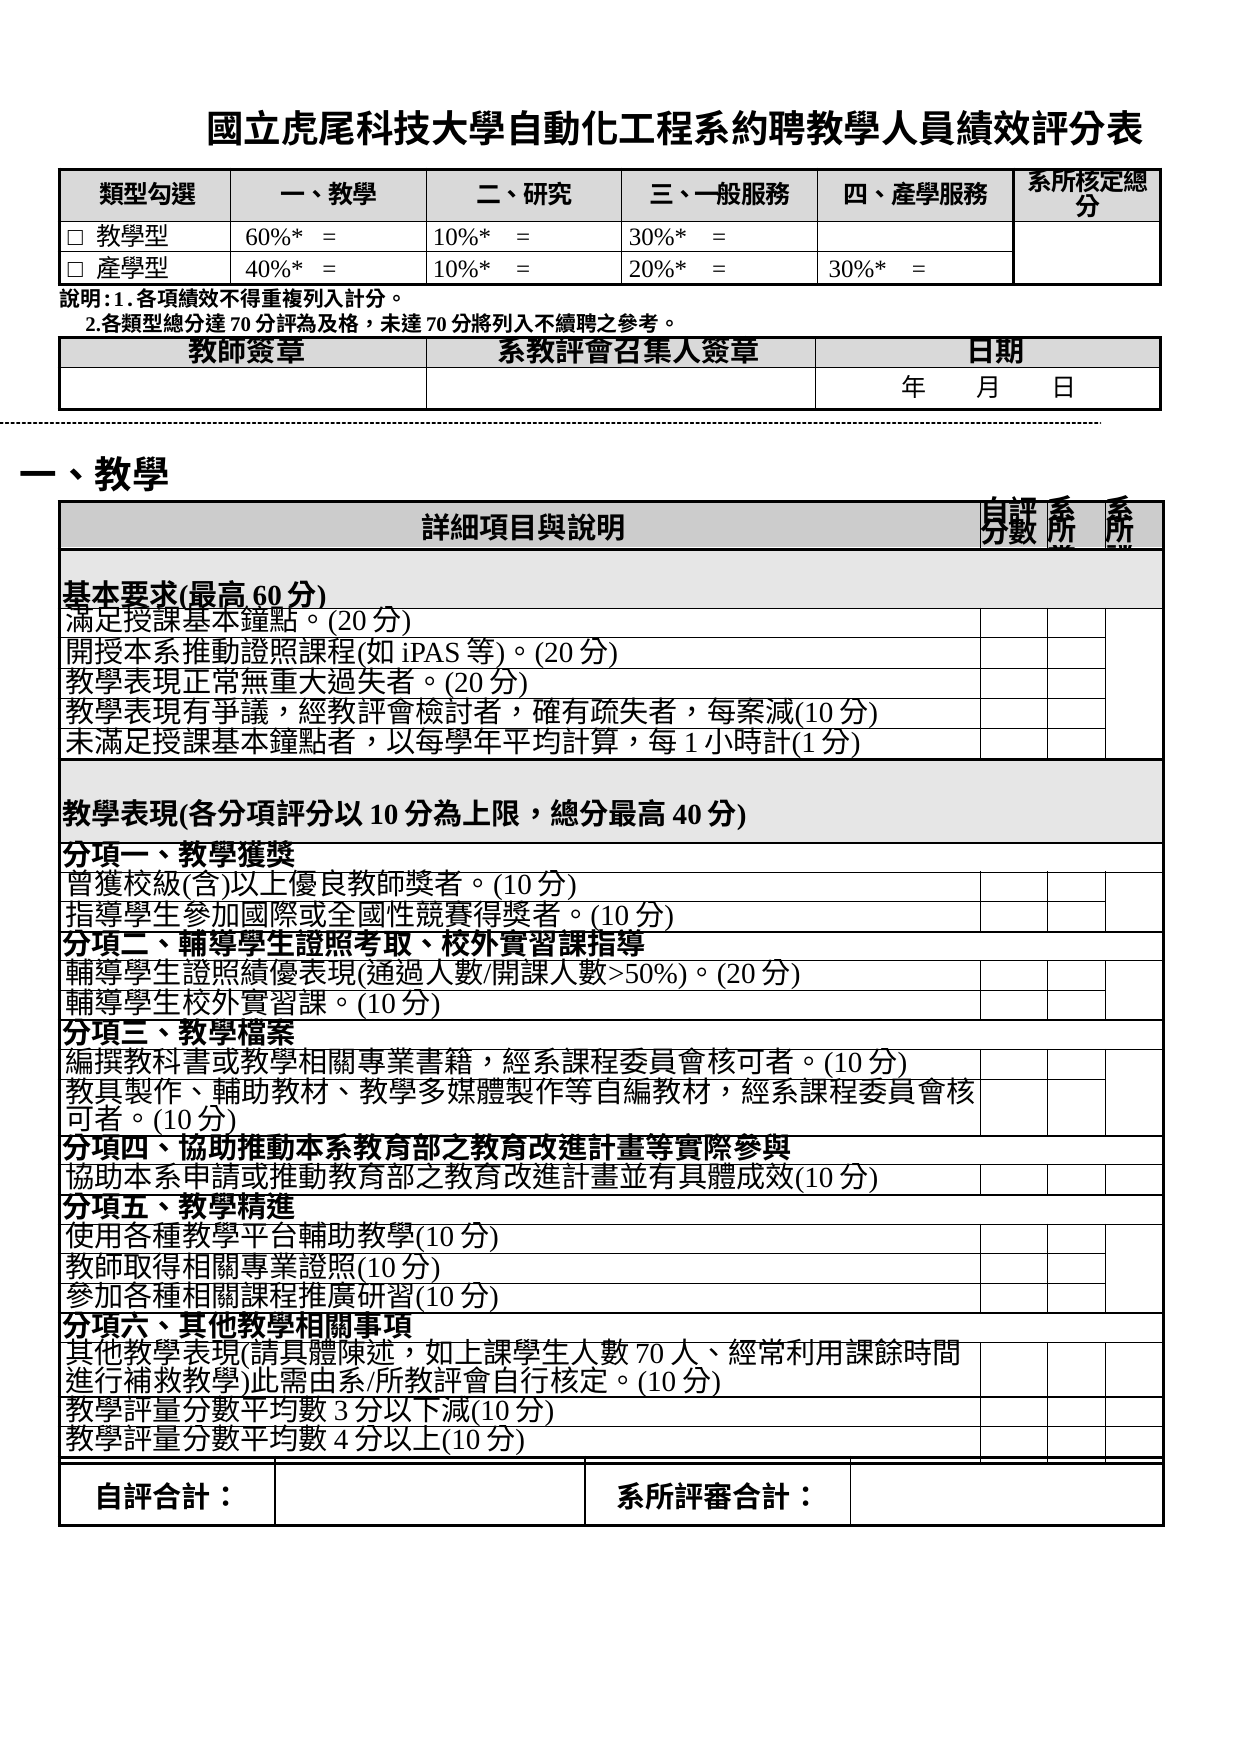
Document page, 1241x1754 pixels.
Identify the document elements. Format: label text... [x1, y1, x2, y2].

table_cell [981, 638, 1047, 667]
table_cell [1048, 1080, 1105, 1135]
table_cell 分項六、其他教學相關事項 [61, 1314, 109, 1342]
table_header 系教評會召集人簽章 [427, 339, 815, 367]
table_cell [1048, 1343, 1105, 1396]
table_cell [1048, 609, 1105, 637]
table_cell 40%* = [231, 252, 426, 283]
table_cell [981, 609, 1047, 637]
table_cell 分項六、其他教學相關事項 [330, 1314, 1162, 1342]
table_cell 教具製作、輔助教材、教學多媒體製作等自編教材，經系課程委員會核可者。(10分) [61, 1080, 980, 1135]
table_cell [1106, 1165, 1162, 1194]
table_cell [1048, 1284, 1105, 1312]
table_cell [981, 961, 1047, 990]
table_cell 輔導學生證照績優表現(通過人數/開課人數>50%)。(20分) [61, 961, 980, 990]
table_cell [1106, 1427, 1162, 1456]
table_cell □ 教學型 [61, 222, 230, 251]
table_cell [1048, 729, 1105, 758]
table_cell [1048, 1254, 1105, 1283]
table_cell 指導學生參加國際或全國性競賽得獎者。(10分) [61, 902, 980, 931]
table_cell 10%* = [427, 252, 621, 283]
table_cell 年 月 日 [816, 368, 1159, 408]
table_cell [818, 222, 1012, 251]
table_cell [1048, 638, 1105, 667]
table_cell [1048, 1050, 1105, 1078]
table_cell 教學表現有爭議，經教評會檢討者，確有疏失者，每案減(10分) [61, 699, 980, 728]
table_header 一、教學 [231, 171, 426, 221]
table_cell [981, 1165, 1047, 1194]
table_cell [1015, 222, 1159, 283]
table_cell [981, 991, 1047, 1019]
table_cell 教學表現(各分項評分以10分為上限，總分最高40分) [61, 761, 1162, 842]
table_header 系所 審核 [1048, 503, 1105, 547]
table_cell 20%* = [622, 252, 817, 283]
table_cell 滿足授課基本鐘點。(20分) [61, 609, 980, 637]
table_cell [981, 1343, 1047, 1396]
table_cell 協助本系申請或推動教育部之教育改進計畫並有具體成效(10分) [61, 1165, 980, 1194]
table_header 系所 評分 [1106, 503, 1162, 547]
table_header 詳細項目與說明 [61, 503, 980, 547]
table_header 系所核定總分 [1015, 171, 1159, 221]
table_cell [981, 873, 1047, 901]
table_cell [1048, 1398, 1105, 1426]
table_header 教師簽章 [61, 339, 426, 367]
table_cell [61, 368, 426, 408]
table_cell [1048, 873, 1105, 901]
table_cell [981, 1225, 1047, 1253]
table_header 二、研究 [427, 171, 621, 221]
table_cell [981, 1284, 1047, 1312]
table_cell [1106, 609, 1162, 758]
table_cell [1106, 1225, 1162, 1312]
table_cell 30%* = [622, 222, 817, 251]
table_header 系所 評分 [1106, 503, 1116, 538]
table_cell 60%* = [231, 222, 426, 251]
table_cell 系所評審合計： [586, 1465, 850, 1524]
table_cell [1048, 1225, 1105, 1253]
table_cell 曾獲校級(含)以上優良教師獎者。(10分) [61, 873, 980, 901]
table_cell 教學評量分數平均數3分以下減(10分) [61, 1398, 980, 1426]
table_cell [1048, 1427, 1105, 1456]
table_cell [1106, 1398, 1162, 1426]
table_cell [427, 368, 815, 408]
table_cell [1048, 669, 1105, 698]
table_header 自評 分數 [981, 503, 1047, 547]
text 國立虎尾科技大學自動化工程系約聘教學人員績效評分表 [59, 115, 1240, 149]
table_cell 分項三、教學檔案 [61, 1021, 1162, 1049]
table_cell 自評合計： [61, 1465, 274, 1524]
table_cell [1048, 902, 1105, 931]
table_cell 使用各種教學平台輔助教學(10分) [61, 1225, 980, 1253]
table_cell [851, 1465, 1162, 1524]
text 2.各類型總分達70分評為及格，未達70分將列入不續聘之參考。 [59, 311, 1183, 336]
table_cell [1106, 873, 1162, 931]
table_cell 編撰教科書或教學相關專業書籍，經系課程委員會核可者。(10分) [61, 1050, 980, 1078]
table_cell 開授本系推動證照課程(如iPAS等)。(20分) [61, 638, 980, 667]
table_cell [981, 1398, 1047, 1426]
table_cell [1048, 991, 1105, 1019]
table_header 日期 [816, 339, 1159, 367]
table_cell 基本要求(最高60分) [61, 551, 1162, 608]
table_cell 未滿足授課基本鐘點者，以每學年平均計算，每1小時計(1分) [61, 729, 980, 758]
table_cell [1048, 699, 1105, 728]
table_cell [981, 1427, 1047, 1456]
table_cell [981, 1050, 1047, 1078]
text 說明:1.各項績效不得重複列入計分。 [59, 286, 1183, 311]
table_cell [1106, 961, 1162, 1019]
table_cell 分項二、輔導學生證照考取、校外實習課指導 [61, 933, 1162, 960]
table_cell [1048, 961, 1105, 990]
table_cell 分項一、教學獲獎 [61, 844, 1162, 871]
table_cell 分項六、其他教學相關事項 [103, 1314, 326, 1342]
table_cell [1106, 1050, 1162, 1135]
table_cell □ 產學型 [61, 252, 230, 283]
table_cell 30%* = [818, 252, 1012, 283]
table_cell 其他教學表現(請具體陳述，如上課學生人數70人、經常利用課餘時間進行補救教學)此需由系/所教評會自行核定。(10分) [61, 1343, 980, 1396]
table_cell 教學評量分數平均數4分以上(10分) [61, 1427, 980, 1456]
table_cell [981, 669, 1047, 698]
table_cell [1106, 1343, 1162, 1396]
table_header 四、產學服務 [818, 171, 1012, 221]
table_cell 參加各種相關課程推廣研習(10分) [61, 1284, 980, 1312]
table_cell 教師取得相關專業證照(10分) [61, 1254, 980, 1283]
text 一、教學 [0, 430, 1240, 493]
table_cell [276, 1465, 584, 1524]
table_header 三、一般服務 [622, 171, 817, 221]
table_cell 輔導學生校外實習課。(10分) [61, 991, 980, 1019]
table_cell [981, 699, 1047, 728]
table_cell 分項五、教學精進 [61, 1196, 1162, 1223]
table_cell [981, 729, 1047, 758]
table_header 類型勾選 [61, 171, 230, 221]
table_header 系所 審核 [1048, 503, 1058, 538]
table_cell 10%* = [427, 222, 621, 251]
table_cell [981, 1254, 1047, 1283]
table_cell 分項四、協助推動本系教育部之教育改進計畫等實際參與 [61, 1137, 1162, 1164]
table_cell 教學表現正常無重大過失者。(20分) [61, 669, 980, 698]
table_cell [1048, 1165, 1105, 1194]
table_cell [981, 1080, 1047, 1135]
table_cell [981, 902, 1047, 931]
